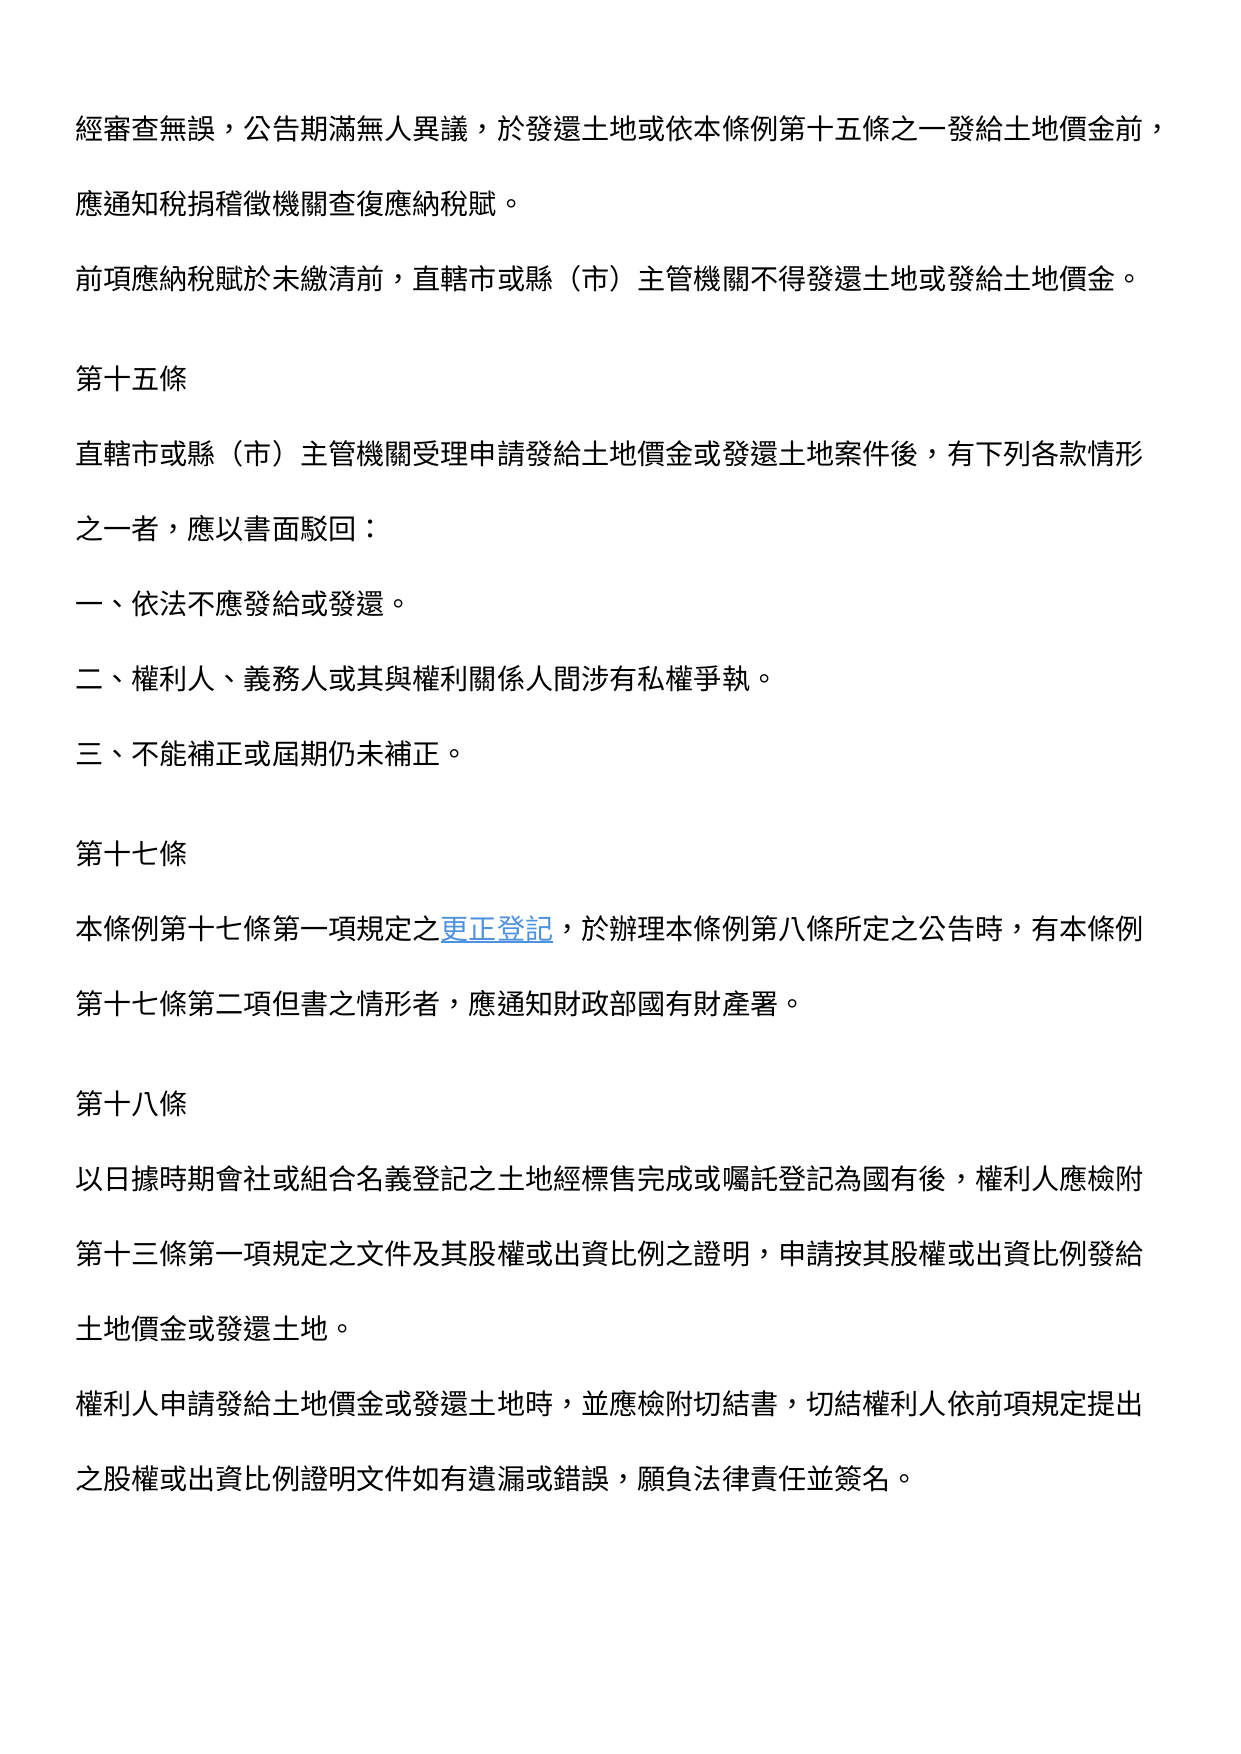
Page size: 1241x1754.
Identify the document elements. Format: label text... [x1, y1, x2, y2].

text 第十四條之三 直轄市或縣（市）主管機關受理權利人依本條例第十五條第二項規定申請發還土地案件，經審查無誤，公告期滿無人異議，於發還土地或依本條例第十五條之一發給土地價金前，應通知稅捐稽徵機關查復應納稅賦。 前項應納稅賦於未繳清前，直轄市或縣（市）主管機關不得發還土地或發給土地價金。 [75, 89, 1165, 314]
text 第十八條 以日據時期會社或組合名義登記之土地經標售完成或囑託登記為國有後，權利人應檢附第十三條第一項規定之文件及其股權或出資比例之證明，申請按其股權或出資比例發給土地價金或發還土地。 權利人申請發給土地價金或發還土地時，並應檢附切結書，切結權利人依前項規定提出之股權或出資比例證明文件如有遺漏或錯誤，願負法律責任並簽名。 [75, 1064, 1165, 1514]
text 第十七條 本條例第十七條第一項規定之更正登記，於辦理本條例第八條所定之公告時，有本條例第十七條第二項但書之情形者，應通知財政部國有財產署。 [75, 814, 1165, 1039]
text 第十五條 直轄市或縣（市）主管機關受理申請發給土地價金或發還土地案件後，有下列各款情形之一者，應以書面駁回： 一、依法不應發給或發還。 二、權利人、義務人或其與權利關係人間涉有私權爭執。 三、不能補正或屆期仍未補正。 [75, 339, 1165, 789]
